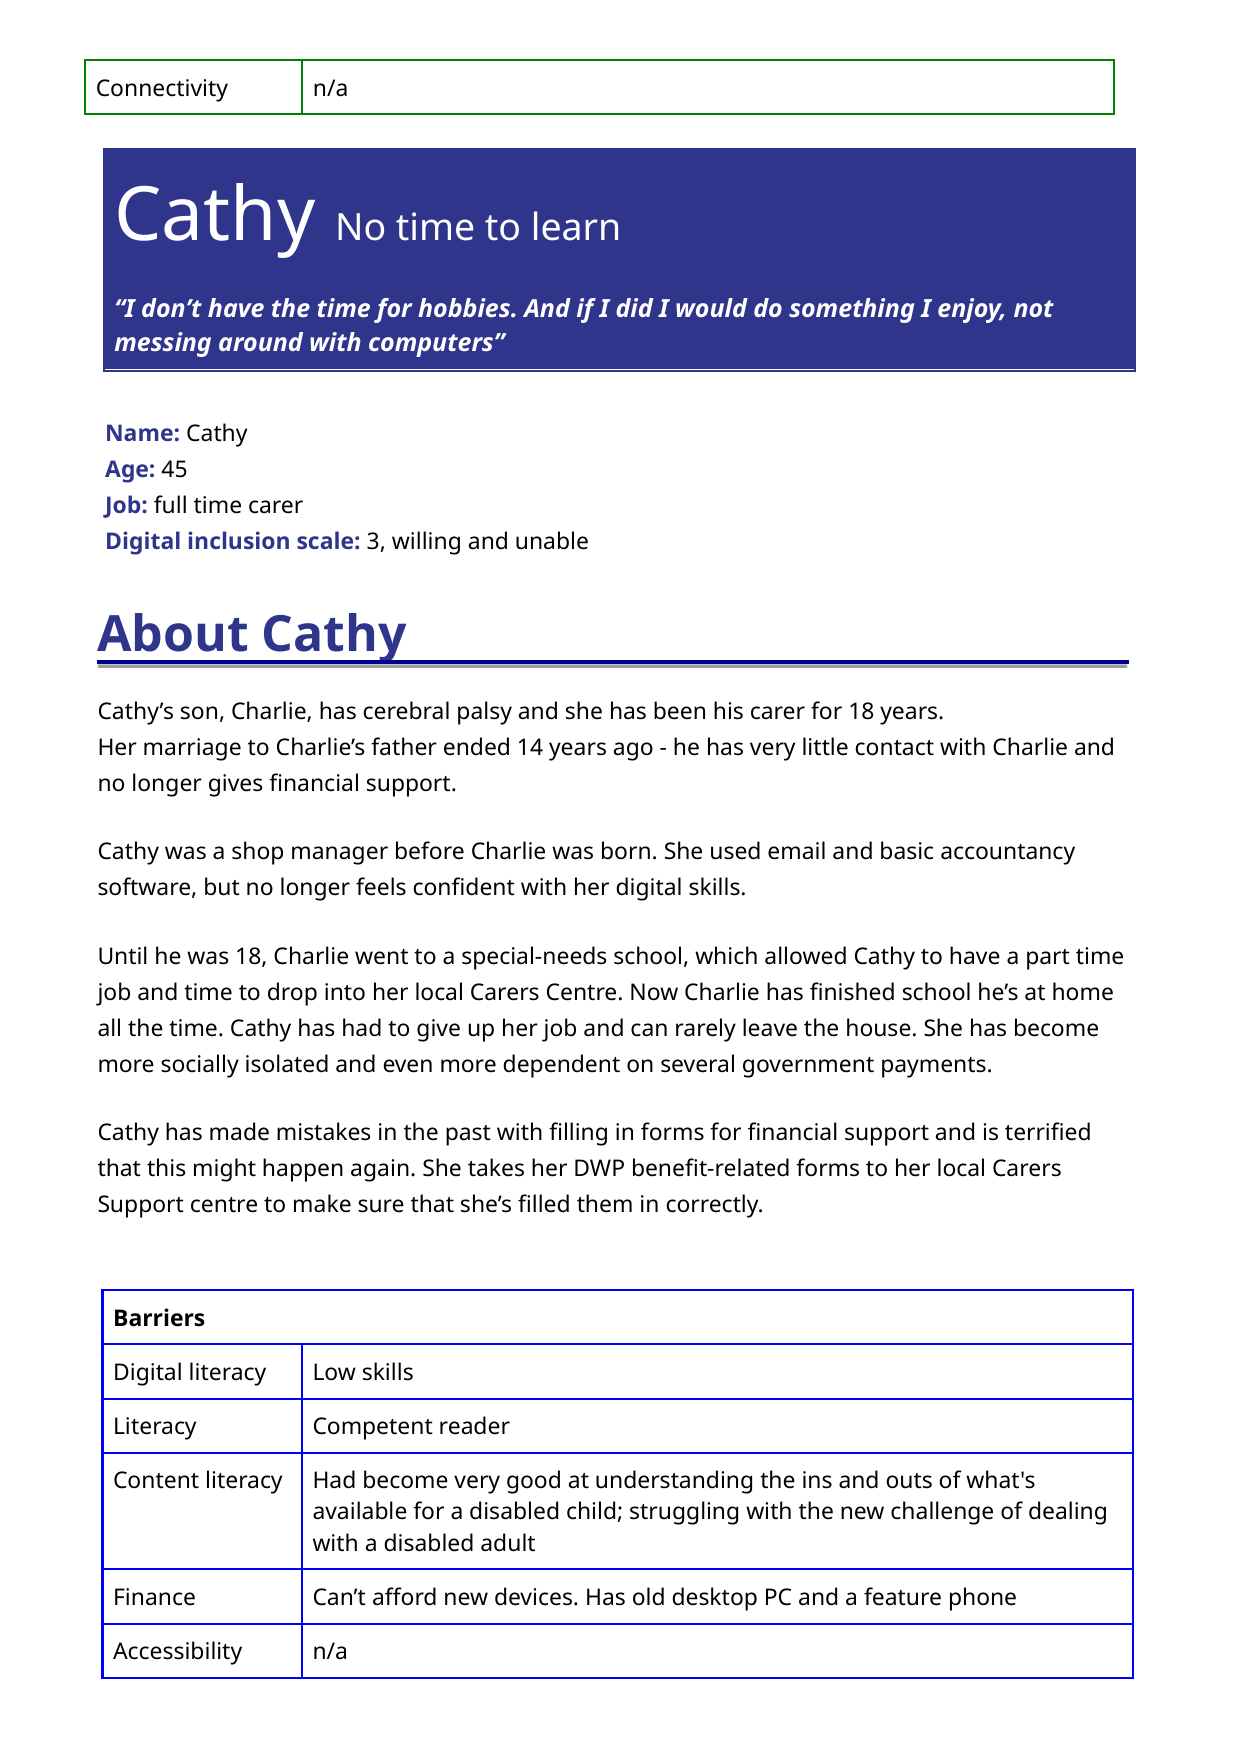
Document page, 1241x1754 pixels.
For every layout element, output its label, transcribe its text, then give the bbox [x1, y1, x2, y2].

table_cell Competent reader [303, 1400, 1132, 1452]
table_cell Can’t afford new devices. Has old desktop PC and a feature phone [303, 1570, 1132, 1622]
table_cell Literacy [104, 1400, 301, 1452]
text Cathy was a shop manager before Charlie was born. She used email and basic accountancy software, but no longer feels confident with her digital skills. [97, 835, 1138, 902]
table_cell n/a [303, 1625, 1132, 1677]
text Cathy has made mistakes in the past with filling in forms for financial support and is terrified that this might happen again. She takes her DWP benefit-related forms to her local Carers Support centre to make sure that she’s filled them in correctly. [97, 1116, 1138, 1219]
table_cell Low skills [303, 1345, 1132, 1397]
table_header Name: Cathy Age: 45 Job: full time carer Digital inclusion scale: 3, willing and unable [77, 406, 637, 566]
table_cell Accessibility [104, 1625, 301, 1677]
table_cell Finance [104, 1570, 301, 1622]
table_cell Had become very good at understanding the ins and outs of what's available for a disabled child; struggling with the new challenge of dealing with a disabled adult [303, 1454, 1132, 1568]
table_cell n/a [303, 61, 1113, 113]
table_cell Digital literacy [104, 1345, 301, 1397]
table_header Cathy No time to learn “I don’t have the time for hobbies. And if I did I would do something I enjoy, not messing around with computers” [105, 150, 1134, 369]
subtitle About Cathy [97, 597, 1138, 666]
table_cell Connectivity [86, 61, 301, 113]
table_header Barriers [104, 1291, 1132, 1343]
table_cell Content literacy [104, 1454, 301, 1568]
table_header [639, 406, 1050, 566]
text Her marriage to Charlie’s father ended 14 years ago - he has very little contact with Charlie and no longer gives financial support. [97, 731, 1138, 798]
text Cathy’s son, Charlie, has cerebral palsy and she has been his carer for 18 years. [97, 695, 1138, 726]
text Until he was 18, Charlie went to a special-needs school, which allowed Cathy to have a part time job and time to drop into her local Carers Centre. Now Charlie has finished school he’s at home all the time. Cathy has had to give up her job and can rarely leave the house. She has become more socially isolated and even more dependent on several government payments. [97, 940, 1138, 1079]
